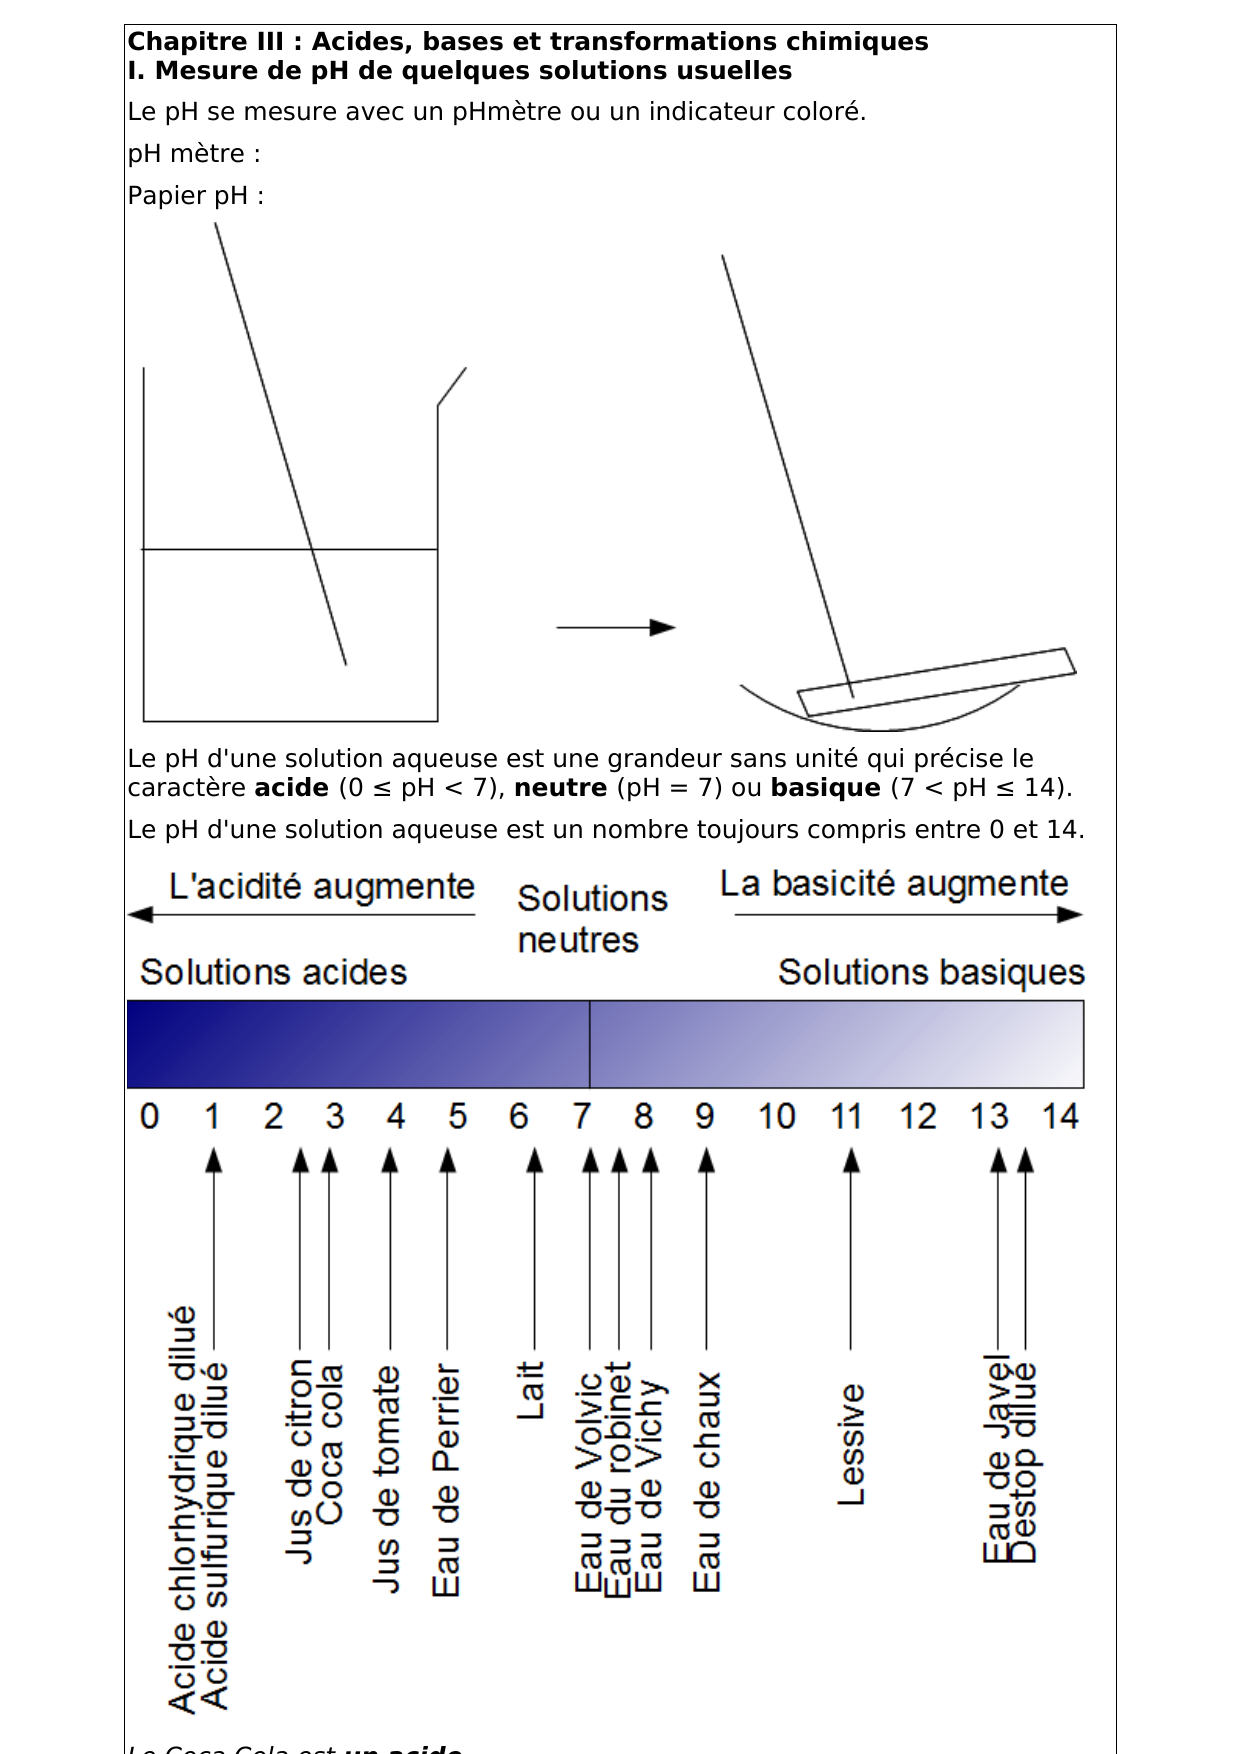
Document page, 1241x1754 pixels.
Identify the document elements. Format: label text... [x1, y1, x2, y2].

picture [127, 222, 1077, 732]
table_header Chapitre III : Acides, bases et transformations chimiques I. Mesure de pH de quelques solutions usuelles Le pH se mesure avec un pHmètre ou un indicateur coloré. pH mètre : Papier pH : Le pH d'une solution aqueuse est une grandeur sans unité qui précise le caractère acide (0 ≤ pH < 7), neutre (pH = 7) ou basique (7 < pH ≤ 14). Le pH d'une solution aqueuse est un nombre toujours compris entre 0 et 14. Le Coca Cola est un acide. Le Coca Cola est acide. La soude est une base. La soude est basique. II. Quelle est l'origine de l'acidité ou de la basicité ? Le responsable de l'acidité d'une solution aqueuse est l'ion hydrogène. Le responsable de la basicité est l'ion hydroxyde. Une solution chimiquement neutre contient, parmi un très grand nombre de molécules d'eau, autant d'ions H+ que d'ions HO- . Une solution acide contient beaucoup plus d'ions H+ que d'ions HO- ; une solution basique contient beaucoup moins d'ions H+ que d'ions HO- . Le Coca Cola contient plus d'ions hydrogène que d'ions hydroxyde. La soude contient plus d'ions hydroxyde que d'ions hydrogène. III. Précaution à prendre avec les acides et les bases Certains acides, comme l'acide chlorhydrique, sont dangereux. Leur dilution dans l'eau est très exothermique (dégage beaucoup de chaleur). C'est pourquoi, pour effectuer une dilution, il faut toujours verser, avec beaucoup de précautions, l'acide dans l'eau, mais JAMAIS l'inverse. Il en est exactement de même pour les bases. On ne donne pas à boire à un acide. Les solutions acides ou basiques concentrées sont corrosives. Consignes de sécurité: - L'usage de gants et de lunettes de protection est nécessaire. - Éviter tout contact avec la peau, les yeux. - Ne jamais mélanger à d'autres produits dans l'ignorance. - Ne pas évacuer dans l'évier de solutions très concentrées. IV. Dilution d'une solution acide. Lors d'une dilution d'une solution acide, le pH augmente. Il atteint au maximum la valeur pH = 7. V. Transformation chimique 1. Quels sont les ions présents dans l'acide chlorhydrique ? Les ions présents dans l'acide chlorhydrique sont : - l'ion hydrogène H+ - l'ion chlorure Cl- [125, 25, 1116, 1754]
picture [127, 856, 1114, 1730]
